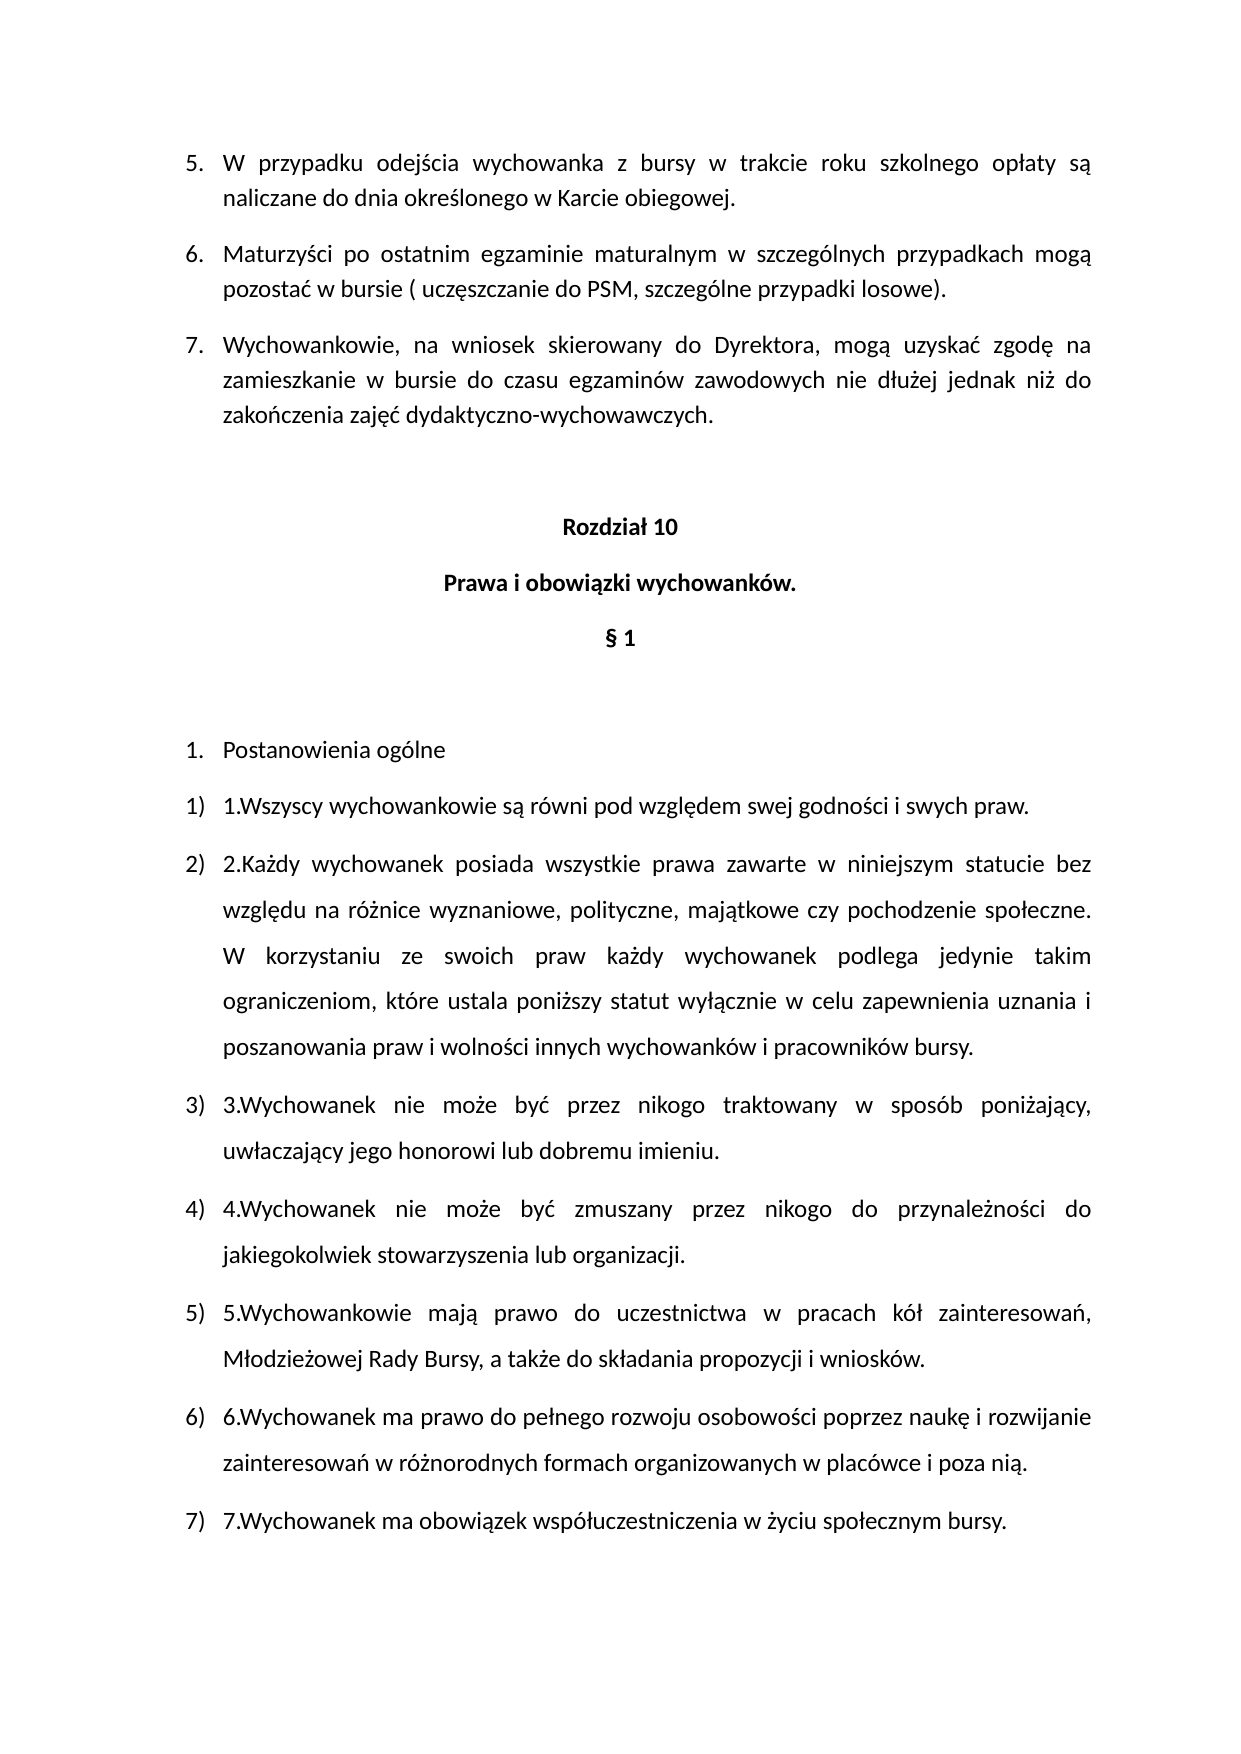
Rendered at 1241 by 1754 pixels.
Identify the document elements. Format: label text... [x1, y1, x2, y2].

list 1.Wszyscy wychowankowie są równi pod względem swej godności i swych praw. [185, 790, 1093, 821]
list 6.Wychowanek ma prawo do pełnego rozwoju osobowości poprzez naukę i rozwijanie zainteresowań w różnorodnych formach organizowanych w placówce i poza nią. [185, 1401, 1093, 1478]
list W przypadku odejścia wychowanka z bursy w trakcie roku szkolnego opłaty są naliczane do dnia określonego w Karcie obiegowej. [185, 148, 1093, 213]
list Postanowienia ogólne [185, 734, 1093, 765]
list 5.Wychowankowie mają prawo do uczestnictwa w pracach kół zainteresowań, Młodzieżowej Rady Bursy, a także do składania propozycji i wniosków. [185, 1297, 1093, 1374]
list 7.Wychowanek ma obowiązek współuczestniczenia w życiu społecznym bursy. [185, 1505, 1093, 1536]
text Prawa i obowiązki wychowanków. [148, 567, 1093, 597]
text § 1 [148, 623, 1093, 653]
list 3.Wychowanek nie może być przez nikogo traktowany w sposób poniżający, uwłaczający jego honorowi lub dobremu imieniu. [185, 1089, 1093, 1166]
text Rozdział 10 [148, 511, 1093, 541]
list Maturzyści po ostatnim egzaminie maturalnym w szczególnych przypadkach mogą pozostać w bursie ( uczęszczanie do PSM, szczególne przypadki losowe). [185, 238, 1093, 304]
list Wychowankowie, na wniosek skierowany do Dyrektora, mogą uzyskać zgodę na zamieszkanie w bursie do czasu egzaminów zawodowych nie dłużej jednak niż do zakończenia zajęć dydaktyczno-wychowawczych. [185, 329, 1093, 430]
list 4.Wychowanek nie może być zmuszany przez nikogo do przynależności do jakiegokolwiek stowarzyszenia lub organizacji. [185, 1193, 1093, 1270]
list 2.Każdy wychowanek posiada wszystkie prawa zawarte w niniejszym statucie bez względu na różnice wyznaniowe, polityczne, majątkowe czy pochodzenie społeczne. W korzystaniu ze swoich praw każdy wychowanek podlega jedynie takim ograniczeniom, które ustala poniższy statut wyłącznie w celu zapewnienia uznania i poszanowania praw i wolności innych wychowanków i pracowników bursy. [185, 848, 1093, 1062]
